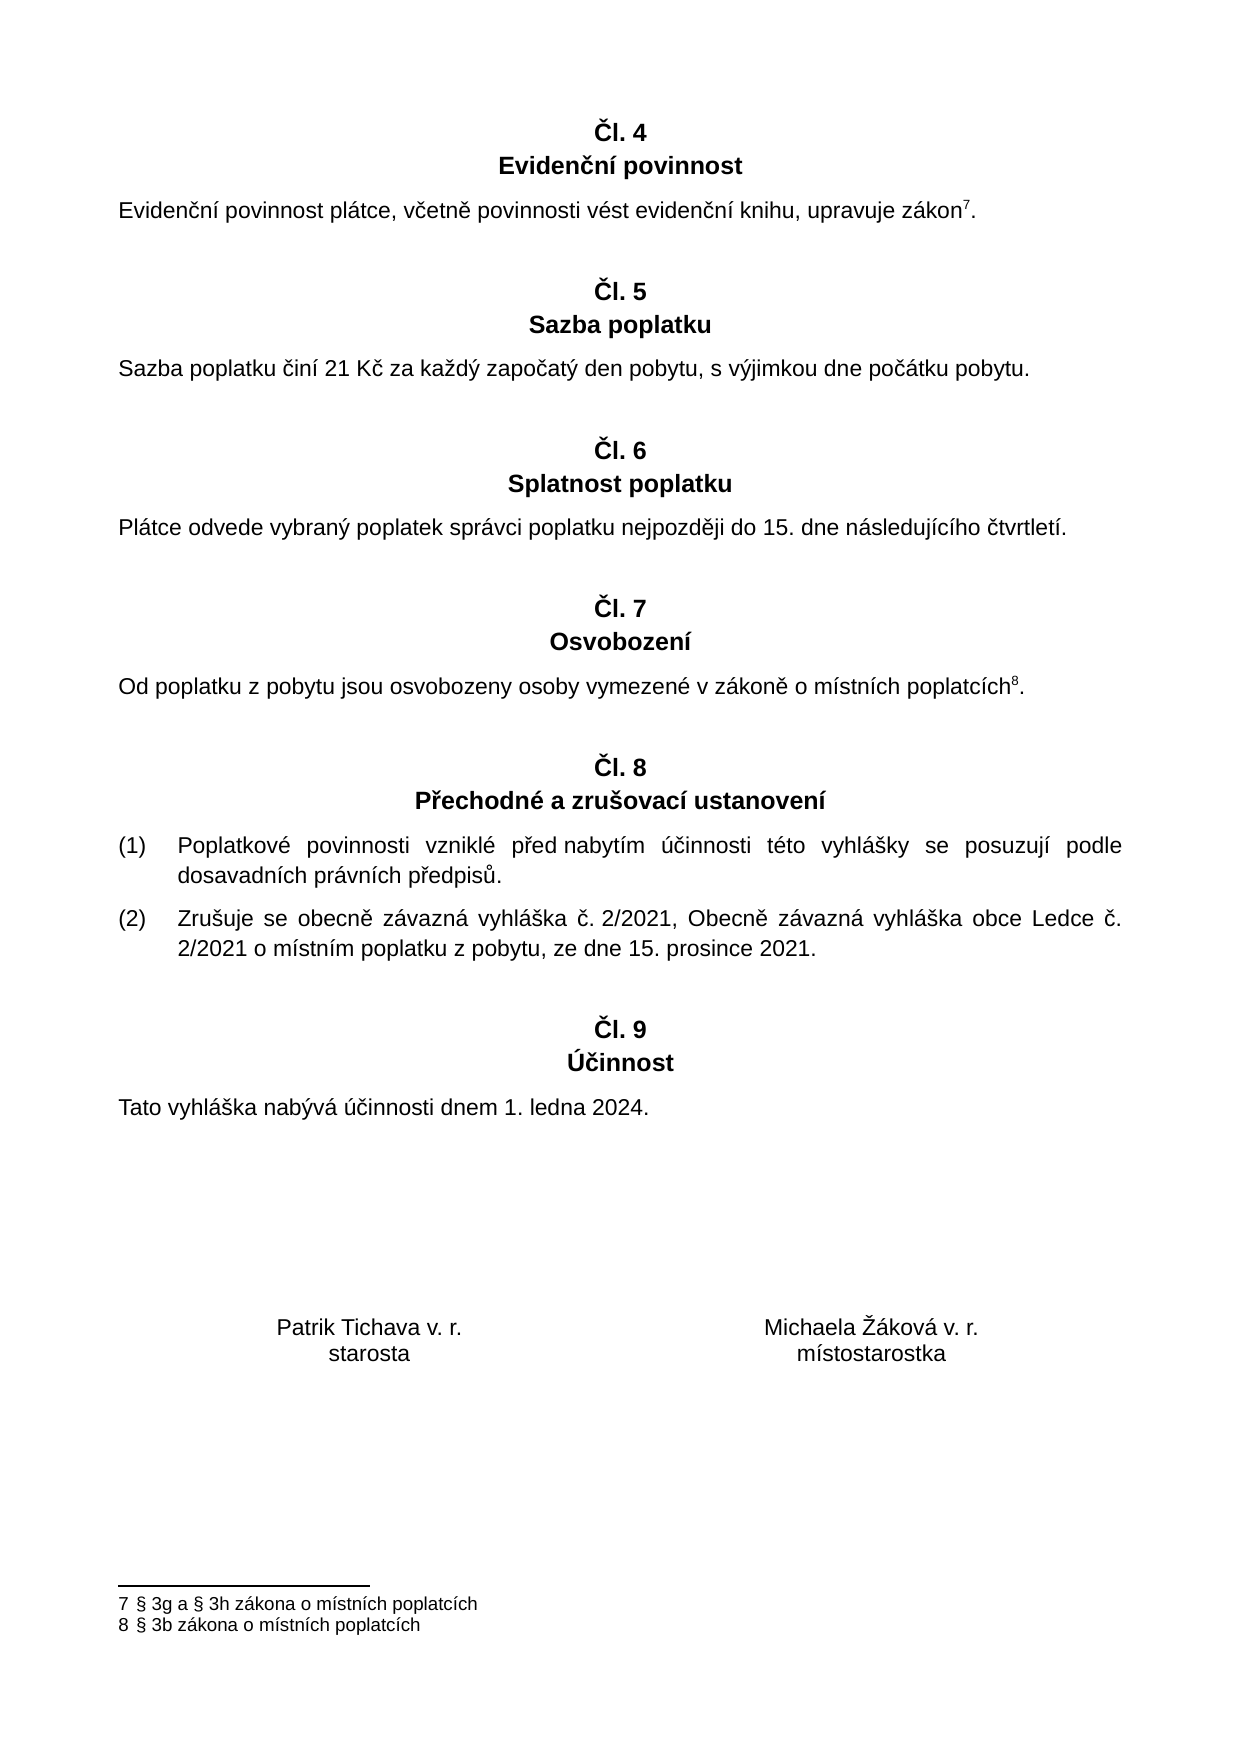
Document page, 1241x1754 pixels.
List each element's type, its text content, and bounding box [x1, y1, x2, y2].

subtitle Čl. 6 Splatnost poplatku [118, 436, 1122, 497]
table_header Patrik Tichava v. r. starosta [118, 1254, 620, 1372]
subtitle Čl. 4 Evidenční povinnost [118, 118, 1122, 180]
text Evidenční povinnost plátce, včetně povinnosti vést evidenční knihu, upravuje zákon. [118, 197, 1122, 223]
list Poplatkové povinnosti vzniklé před nabytím účinnosti této vyhlášky se posuzují podle dosavadních právních předpisů. [118, 832, 1122, 888]
subtitle Čl. 9 Účinnost [118, 1015, 1122, 1077]
text Plátce odvede vybraný poplatek správci poplatku nejpozději do 15. dne následujícího čtvrtletí. [118, 514, 1122, 541]
table_cell [118, 1373, 620, 1491]
text Od poplatku z pobytu jsou osvobozeny osoby vymezené v zákoně o místních poplatcích. [118, 673, 1122, 699]
list Zrušuje se obecně závazná vyhláška č. 2/2021, Obecně závazná vyhláška obce Ledce č. 2/2021 o místním poplatku z pobytu, ze dne 15. prosince 2021. [118, 904, 1122, 961]
text § 3g a § 3h zákona o místních poplatcích [118, 1592, 1122, 1614]
subtitle Čl. 7 Osvobození [118, 594, 1122, 656]
text § 3b zákona o místních poplatcích [118, 1614, 1122, 1635]
text Sazba poplatku činí 21 Kč za každý započatý den pobytu, s výjimkou dne počátku pobytu. [118, 355, 1122, 382]
subtitle Čl. 8 Přechodné a zrušovací ustanovení [118, 753, 1122, 815]
subtitle Čl. 5 Sazba poplatku [118, 277, 1122, 339]
table_cell [620, 1373, 1122, 1491]
table_header Michaela Žáková v. r. místostarostka [620, 1254, 1122, 1372]
text Tato vyhláška nabývá účinnosti dnem 1. ledna 2024. [118, 1093, 1122, 1120]
